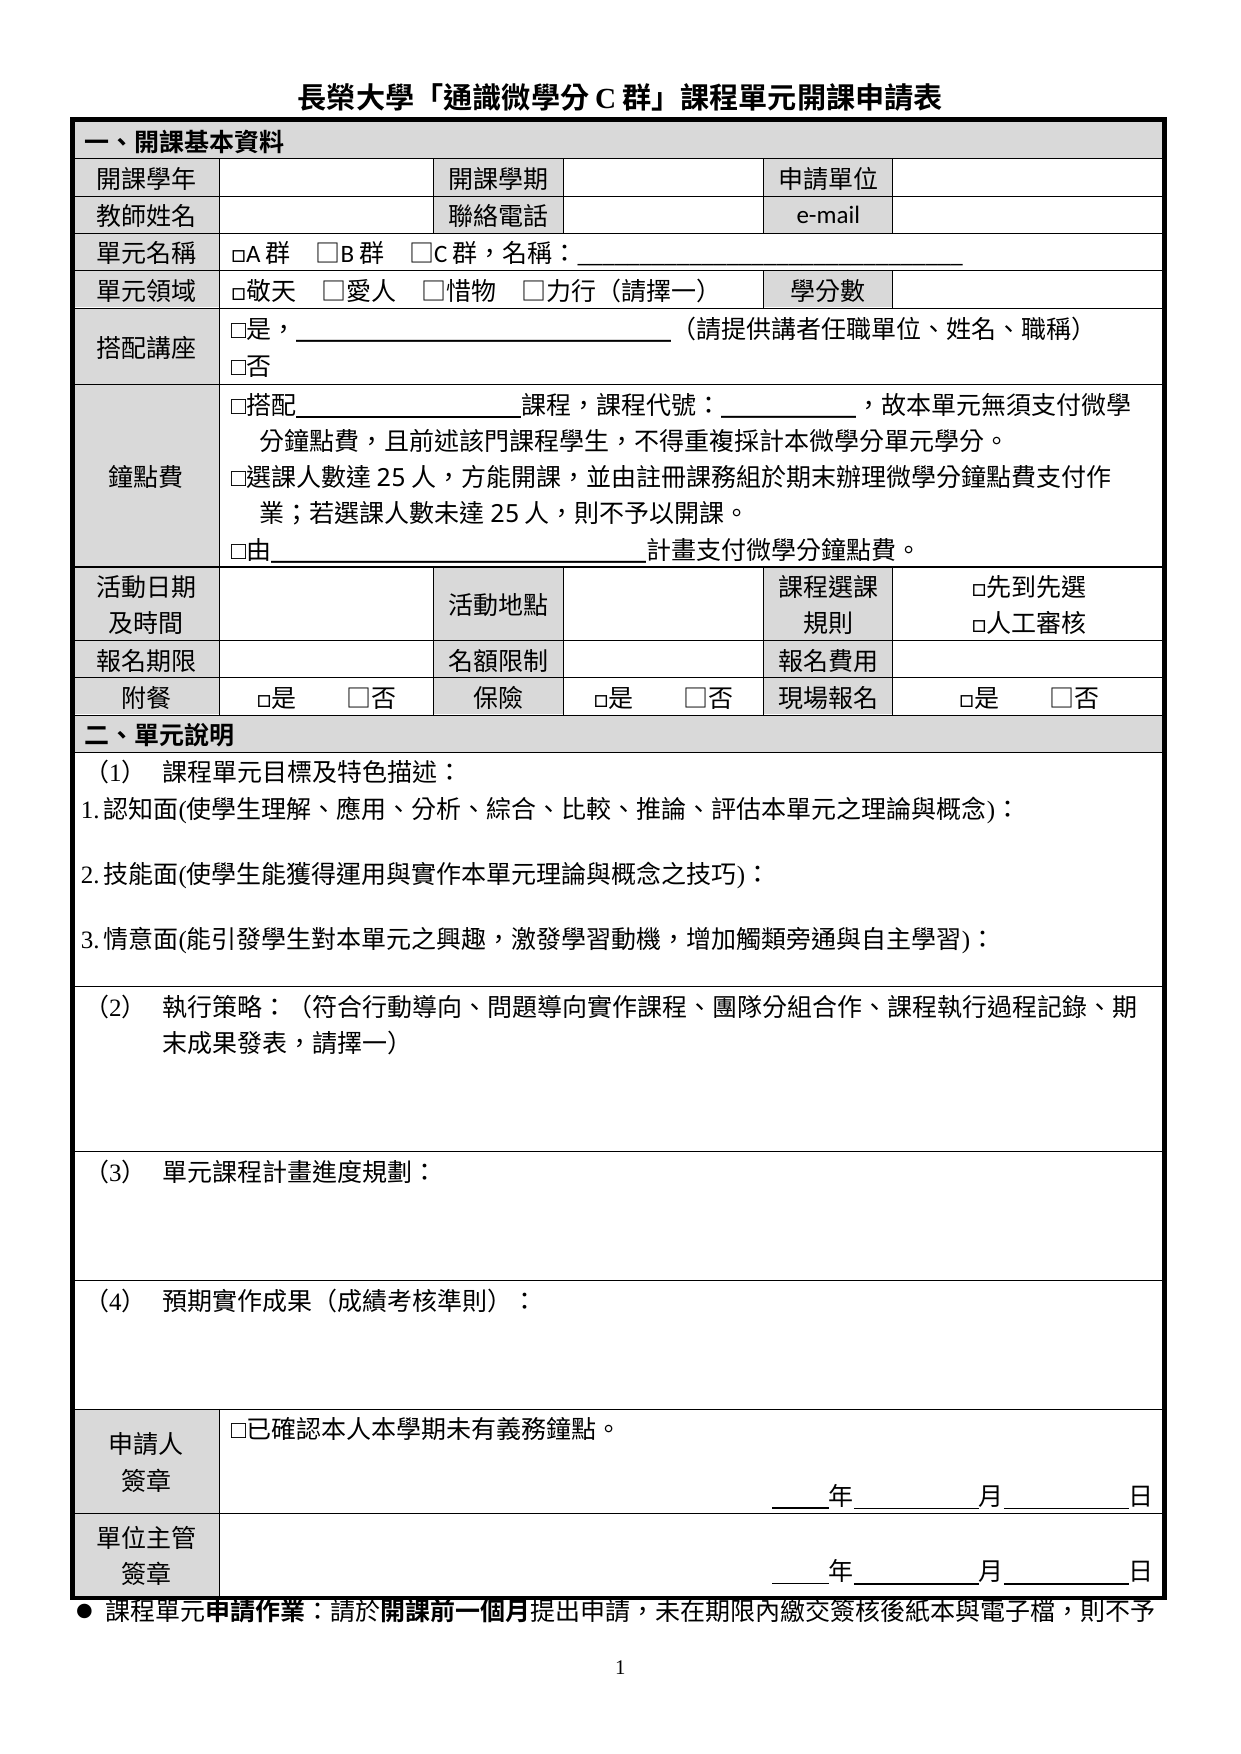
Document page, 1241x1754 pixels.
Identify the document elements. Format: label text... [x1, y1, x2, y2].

table_cell [220, 159, 433, 196]
table_cell [564, 197, 763, 233]
table_cell □先到先選 □人工審核 [893, 568, 1162, 640]
table_cell [220, 197, 433, 233]
table_cell 教師姓名 [75, 197, 219, 233]
table_cell □是 □否 [220, 678, 433, 714]
table_cell 報名期限 [75, 641, 219, 677]
table_cell 鐘點費 [75, 385, 219, 566]
table_cell [564, 159, 763, 196]
table_cell [220, 568, 433, 640]
table_cell 課程選課規則 [764, 568, 892, 640]
table_cell [893, 271, 1162, 307]
table_cell □是 □否 [893, 678, 1162, 714]
table_cell 名額限制 [434, 641, 563, 677]
table_cell 現場報名 [764, 678, 892, 714]
table_cell e-mail [764, 197, 892, 233]
table_cell 附餐 [75, 678, 219, 714]
table_cell 搭配講座 [75, 309, 219, 384]
table_cell [564, 568, 763, 640]
table_cell 學分數 [764, 271, 892, 307]
text 長榮大學「通識微學分C群」課程單元開課申請表 [75, 75, 1165, 117]
table_cell 聯絡電話 [434, 197, 563, 233]
table_cell [220, 641, 433, 677]
table_cell □敬天 □愛人 □惜物 □力行（請擇一） [220, 271, 763, 307]
table_cell 單元名稱 [75, 234, 219, 270]
table_cell 單元領域 [75, 271, 219, 307]
table_cell 開課學期 [434, 159, 563, 196]
table_cell 申請人 簽章 [75, 1410, 219, 1513]
table_cell 預期實作成果（成績考核準則）： [75, 1281, 1162, 1409]
table_cell [893, 641, 1162, 677]
table_cell 年 月 日 [220, 1514, 1162, 1596]
table_cell □搭配 課程，課程代號：_________，故本單元無須支付微學分鐘點費，且前述該門課程學生，不得重複採計本微學分單元學分。 □選課人數達25人，方能開課，並由註冊課務組於期末辦理微學分鐘點費支付作業；若選課人數未達25人，則不予以開課。 □由_________________________計畫支付微學分鐘點費。 [220, 385, 1162, 566]
table_cell [564, 641, 763, 677]
list 課程單元申請作業：請於開課前一個月提出申請，未在期限內繳交簽核後紙本與電子檔，則不予 [75, 1600, 1165, 1625]
table_cell □A群 □B群 □C群，名稱：_______________________________ [220, 234, 1162, 270]
table_cell 活動日期 及時間 [75, 568, 219, 640]
table_cell 保險 [434, 678, 563, 714]
table_cell 開課學年 [75, 159, 219, 196]
table_cell [893, 159, 1162, 196]
table_cell 二、單元說明 [75, 716, 1162, 752]
table_cell 報名費用 [764, 641, 892, 677]
table_cell 單元課程計畫進度規劃： [75, 1152, 1162, 1280]
table_header 一、開課基本資料 [75, 122, 1162, 158]
table_cell 申請單位 [764, 159, 892, 196]
table_cell 執行策略：（符合行動導向、問題導向實作課程、團隊分組合作、課程執行過程記錄、期末成果發表，請擇一） [75, 987, 1162, 1151]
table_cell 單位主管 簽章 [75, 1514, 219, 1596]
table_cell [893, 197, 1162, 233]
table_cell □是 □否 [564, 678, 763, 714]
table_cell □已確認本人本學期未有義務鐘點。 年 月 日 [220, 1410, 1162, 1513]
table_cell 課程單元目標及特色描述： 認知面(使學生理解、應用、分析、綜合、比較、推論、評估本單元之理論與概念)： 技能面(使學生能獲得運用與實作本單元理論與概念之技巧)： 情意面(能引發學生對本單元之興趣，激發學習動機，增加觸類旁通與自主學習)： [75, 753, 1162, 986]
table_cell 活動地點 [434, 568, 563, 640]
table_cell □是，_________________________（請提供講者任職單位、姓名、職稱） □否 [220, 309, 1162, 384]
